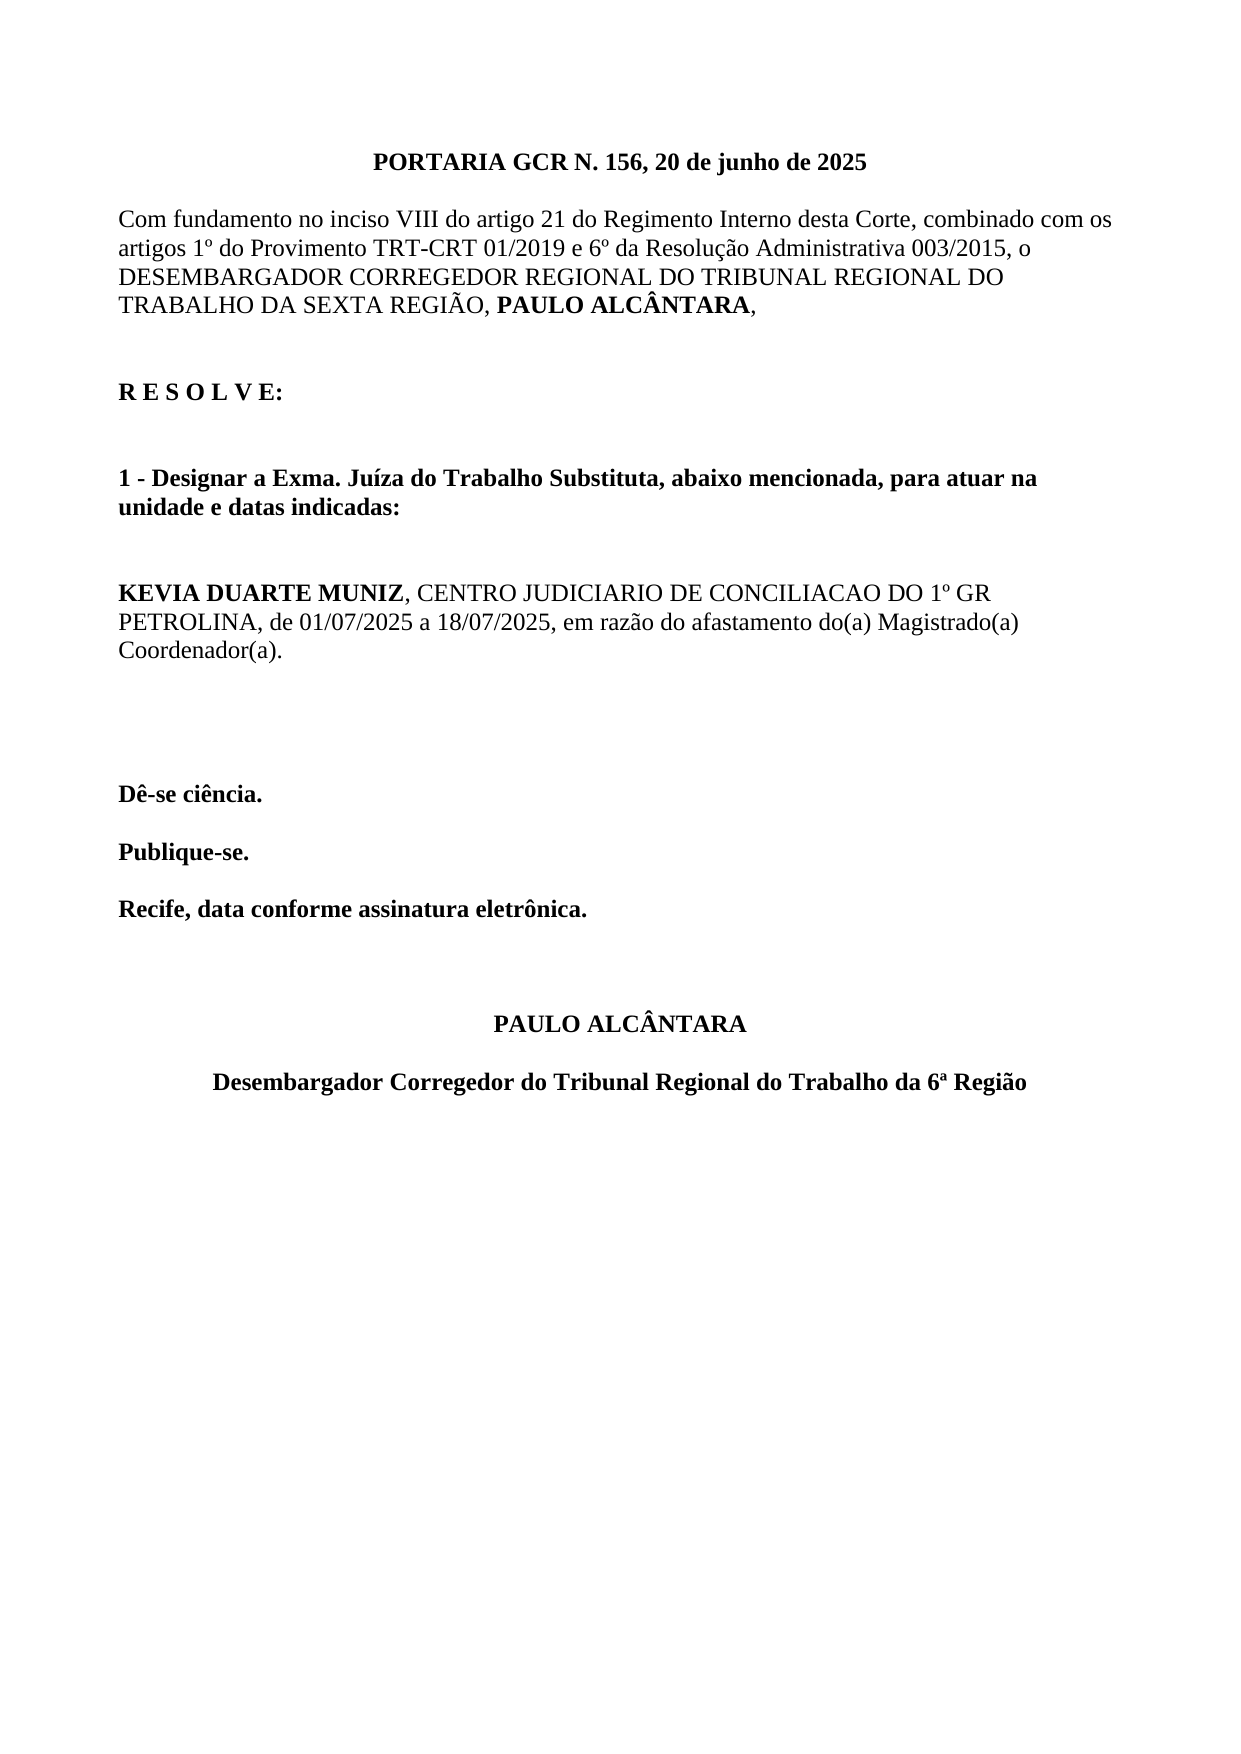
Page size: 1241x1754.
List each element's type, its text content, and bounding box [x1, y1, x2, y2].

text R E S O L V E: [118, 377, 1122, 406]
text Com fundamento no inciso VIII do artigo 21 do Regimento Interno desta Corte, combinado com os artigos 1º do Provimento TRT-CRT 01/2019 e 6º da Resolução Administrativa 003/2015, o DESEMBARGADOR CORREGEDOR REGIONAL DO TRIBUNAL REGIONAL DO TRABALHO DA SEXTA REGIÃO, PAULO ALCÂNTARA, [118, 204, 1122, 319]
text 1 - Designar a Exma. Juíza do Trabalho Substituta, abaixo mencionada, para atuar na unidade e datas indicadas: [118, 463, 1122, 521]
text Dê-se ciência. [118, 779, 1122, 808]
text PAULO ALCÂNTARA [118, 1009, 1122, 1038]
text KEVIA DUARTE MUNIZ, CENTRO JUDICIARIO DE CONCILIACAO DO 1º GR PETROLINA, de 01/07/2025 a 18/07/2025, em razão do afastamento do(a) Magistrado(a) Coordenador(a). [118, 578, 1122, 664]
text Publique-se. [118, 837, 1122, 866]
text PORTARIA GCR N. 156, 20 de junho de 2025 [118, 147, 1122, 176]
text Recife, data conforme assinatura eletrônica. [118, 894, 1122, 923]
text Desembargador Corregedor do Tribunal Regional do Trabalho da 6ª Região [118, 1067, 1122, 1096]
